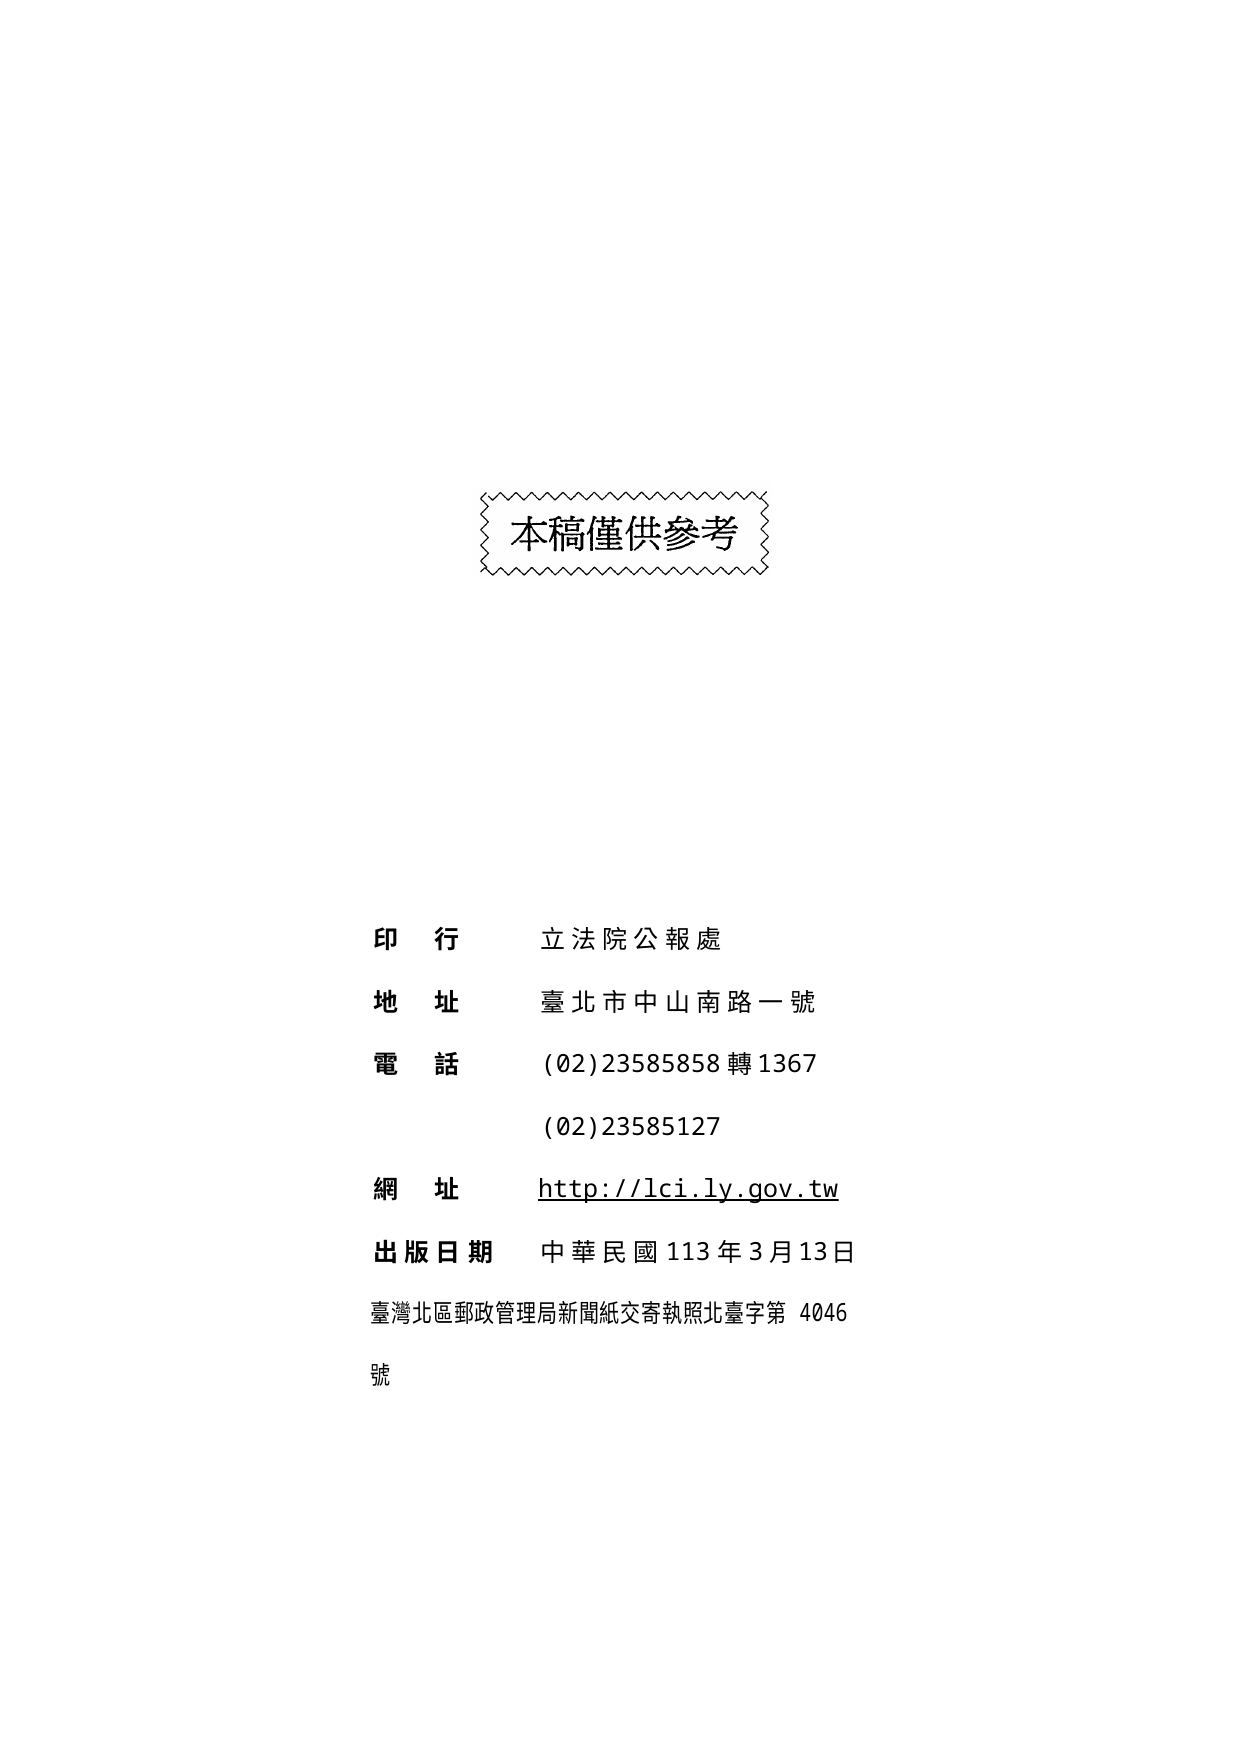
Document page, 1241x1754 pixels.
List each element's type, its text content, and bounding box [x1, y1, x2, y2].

table_cell 臺北市中山南路一號 [534, 969, 878, 1031]
table_cell 出版日期 [362, 1219, 534, 1281]
table_cell 電話 [362, 1031, 534, 1156]
table_header 印行 [362, 906, 534, 969]
table_header 立法院公報處 [534, 906, 878, 969]
table_cell 臺灣北區郵政管理局新聞紙交寄執照北臺字第4046號 [362, 1281, 878, 1406]
table_cell 中華民國113年3月13日 [534, 1219, 878, 1281]
table_header [468, 406, 773, 594]
table_cell (02)23585858轉1367 (02)23585127 [534, 1031, 878, 1156]
table_cell 網址 [362, 1156, 534, 1219]
table_cell http://lci.ly.gov.tw [534, 1156, 878, 1219]
table_cell 地址 [362, 969, 534, 1031]
